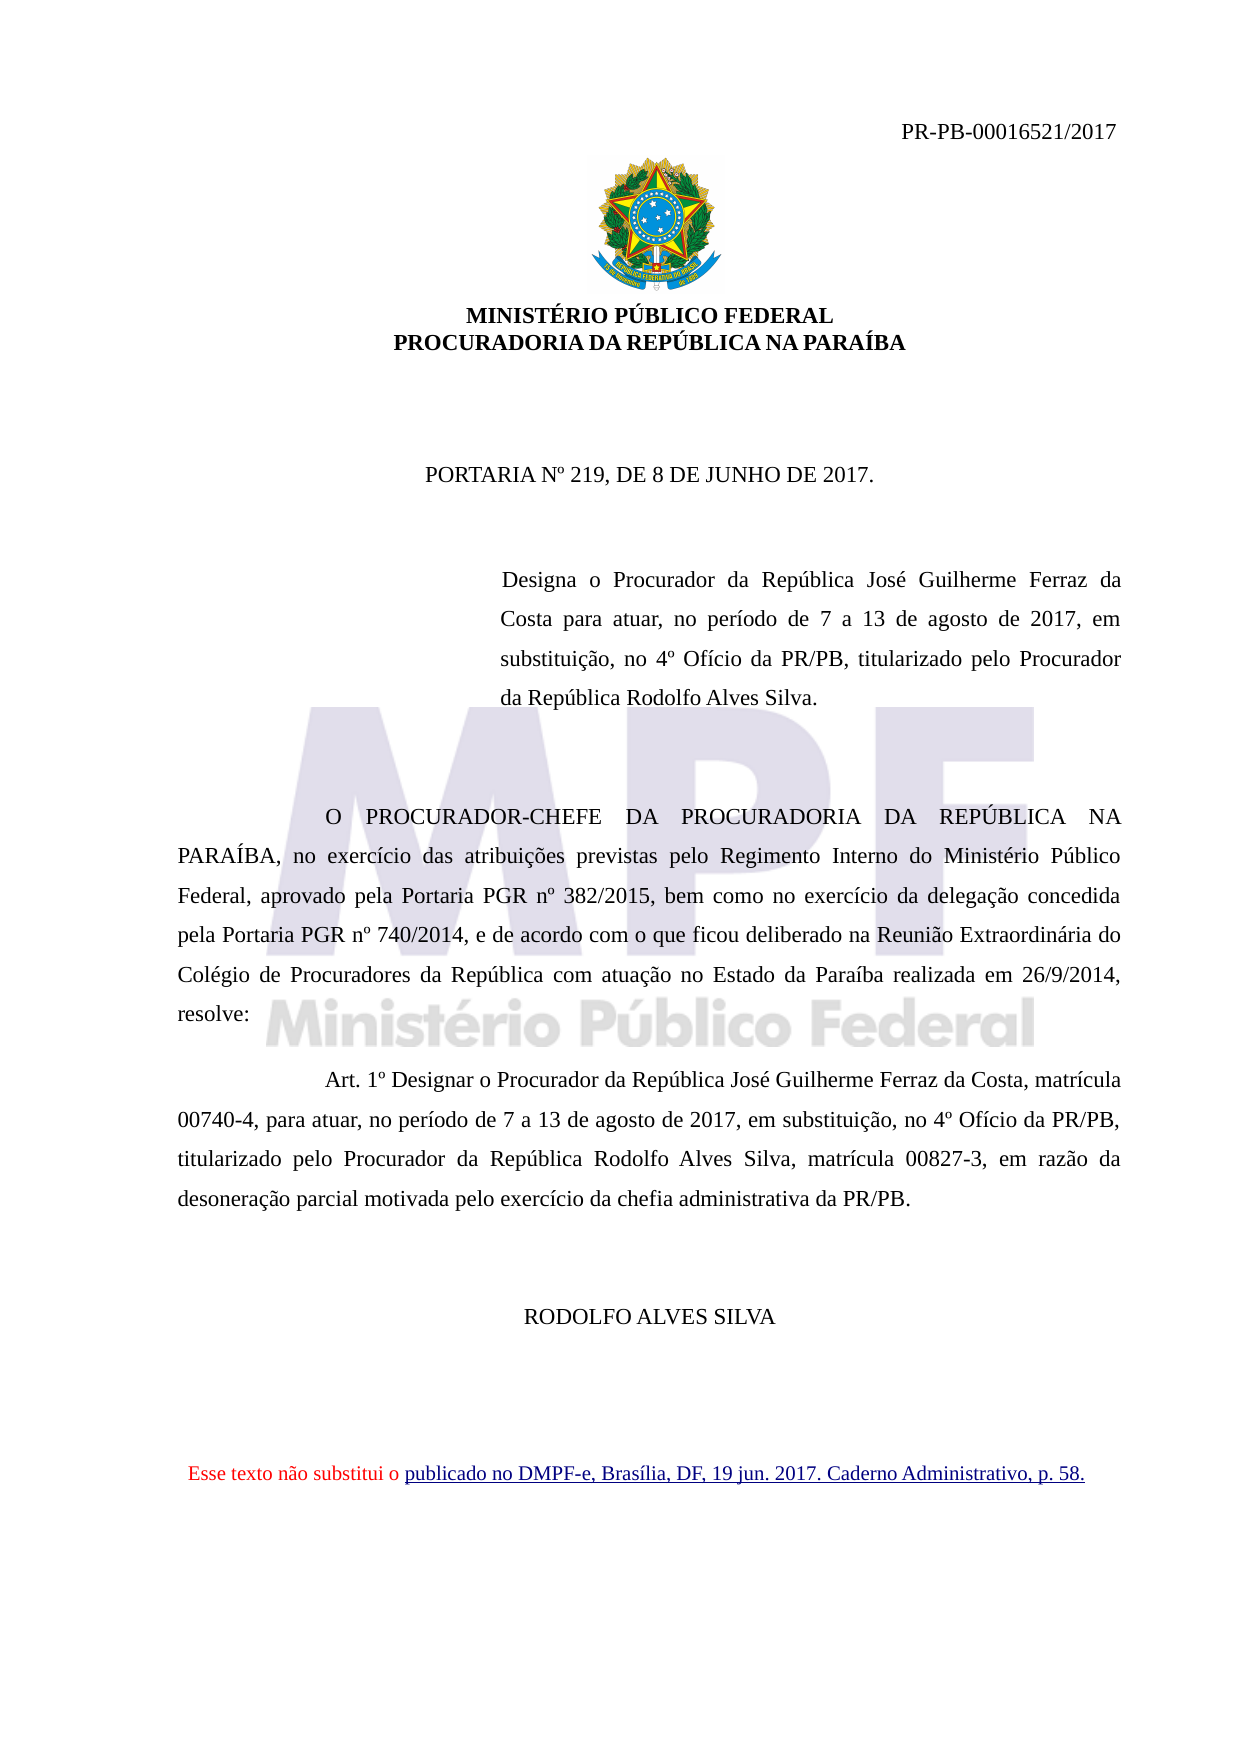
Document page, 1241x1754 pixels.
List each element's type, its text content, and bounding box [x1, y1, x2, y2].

text RODOLFO ALVES SILVA [177, 1303, 1122, 1329]
text MINISTÉRIO PÚBLICO FEDERAL [177, 302, 1122, 329]
text Art. 1º Designar o Procurador da República José Guilherme Ferraz da Costa, matrícula 00740-4, para atuar, no período de 7 a 13 de agosto de 2017, em substituição, no 4º Ofício da PR/PB, titularizado pelo Procurador da República Rodolfo Alves Silva, matrícula 00827-3, em razão da desoneração parcial motivada pelo exercício da chefia administrativa da PR/PB. [177, 1066, 1122, 1211]
text O PROCURADOR-CHEFE DA PROCURADORIA DA REPÚBLICA NA PARAÍBA, no exercício das atribuições previstas pelo Regimento Interno do Ministério Público Federal, aprovado pela Portaria PGR nº 382/2015, bem como no exercício da delegação concedida pela Portaria PGR nº 740/2014, e de acordo com o que ficou deliberado na Reunião Extraordinária do Colégio de Procuradores da República com atuação no Estado da Paraíba realizada em 26/9/2014, resolve: [177, 803, 1122, 1027]
picture [266, 1027, 1034, 1047]
text PORTARIA Nº 219, DE 8 DE JUNHO DE 2017. [177, 461, 1122, 487]
text Esse texto não substitui o publicado no DMPF-e, Brasília, DF, 19 jun. 2017. Caderno Administrativo, p. 58. [177, 1461, 1122, 1485]
picture [587, 155, 726, 294]
text PROCURADORIA DA REPÚBLICA NA PARAÍBA [177, 329, 1122, 355]
text PR-PB-00016521/2017 [177, 118, 1122, 144]
picture [266, 707, 1034, 803]
text Designa o Procurador da República José Guilherme Ferraz da Costa para atuar, no período de 7 a 13 de agosto de 2017, em substituição, no 4º Ofício da PR/PB, titularizado pelo Procurador da República Rodolfo Alves Silva. [500, 566, 1122, 711]
